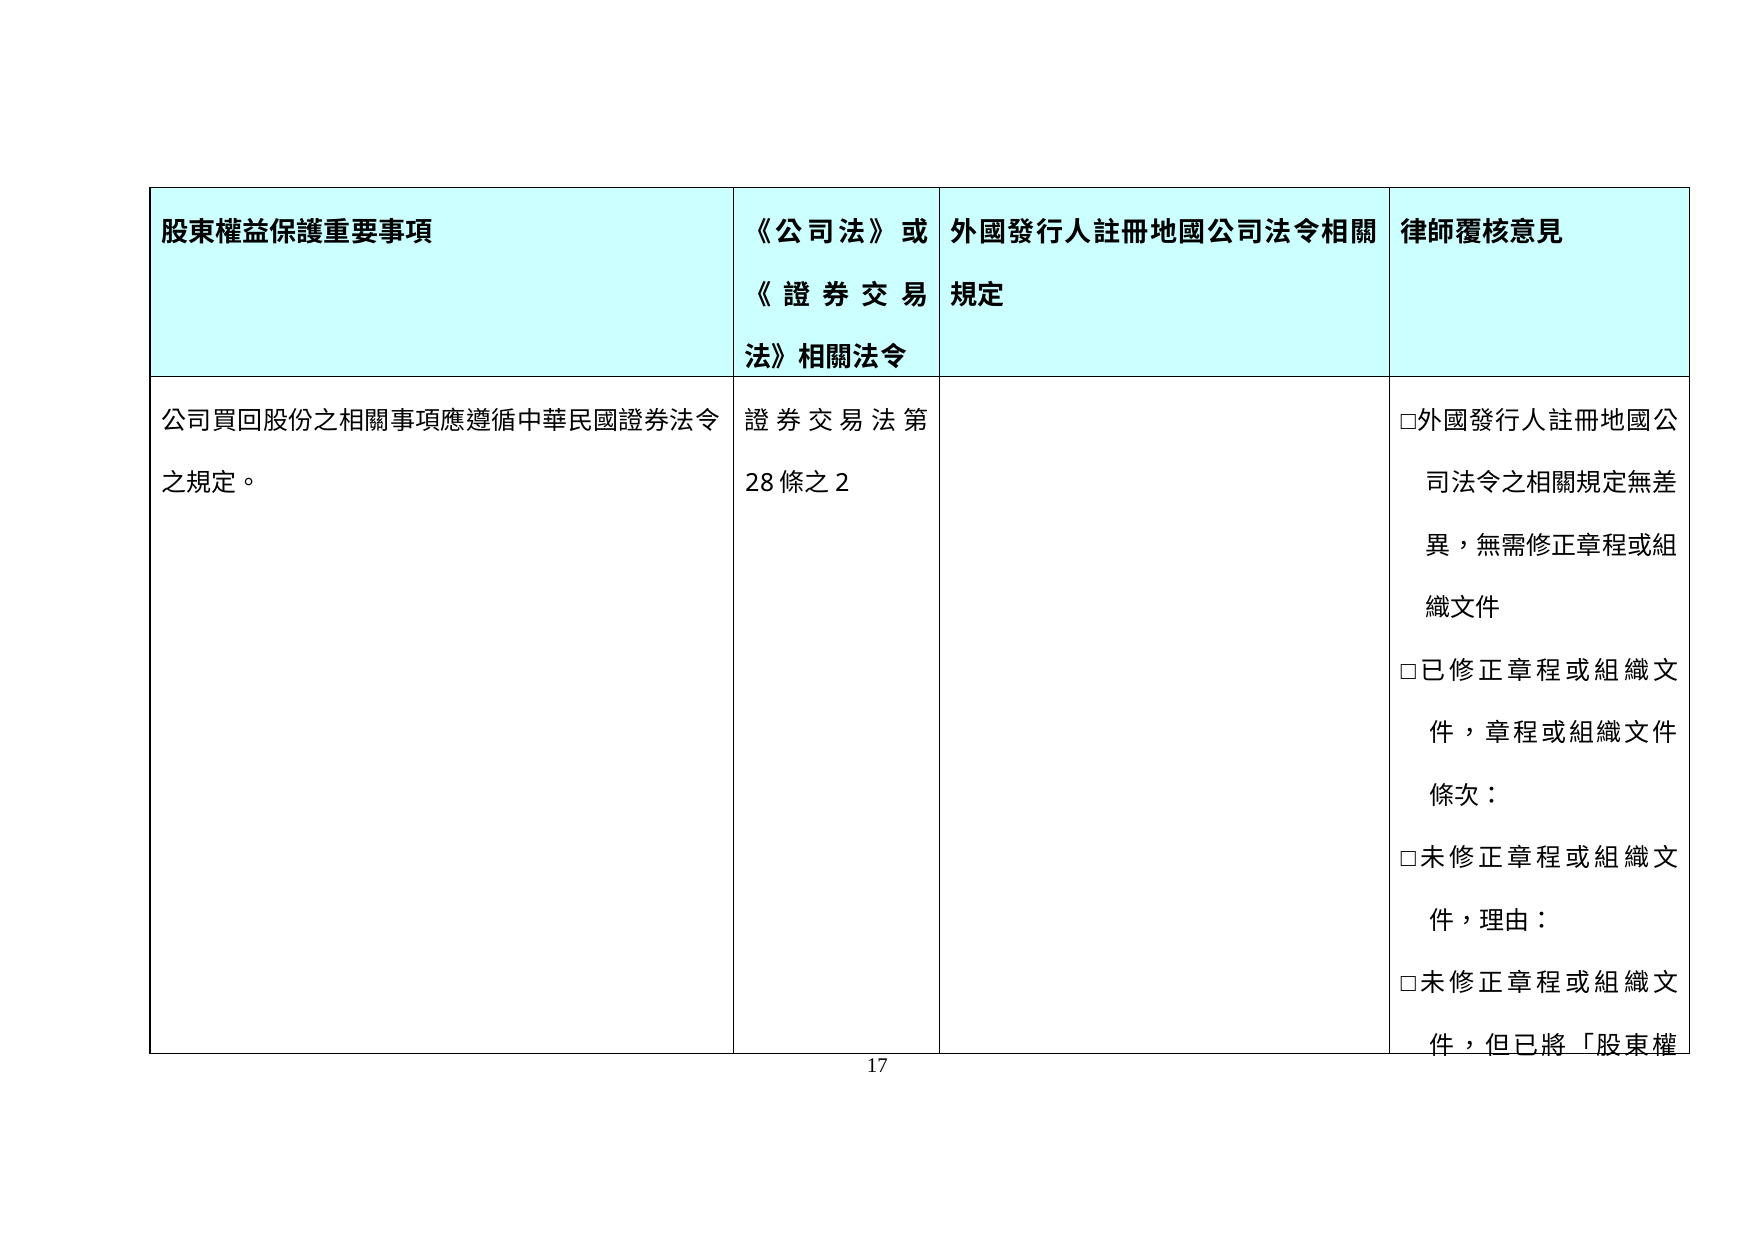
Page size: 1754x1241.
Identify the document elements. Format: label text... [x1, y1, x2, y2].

table_cell 公司買回股份之相關事項應遵循中華民國證券法令之規定。 [151, 377, 733, 1053]
table_cell [940, 377, 1389, 1053]
table_header 外國發行人註冊地國公司法令相關規定 [940, 188, 1389, 376]
table_header 《公司法》或《證券交易法》相關法令 [734, 188, 939, 376]
table_header 律師覆核意見 [1390, 188, 1689, 376]
table_header 股東權益保護重要事項 [151, 188, 733, 376]
table_cell □外國發行人註冊地國公司法令之相關規定無差異，無需修正章程或組織文件 □已修正章程或組織文件，章程或組織文件條次： □未修正章程或組織文件，理由： □未修正章程或組織文件，但已將「股東權益保護重要事項」與外國發行人註冊地國公司法令有關規定之差異於公開說明書中敘明 [1390, 377, 1689, 1053]
table_cell 證券交易法第28條之2 [734, 377, 939, 1053]
